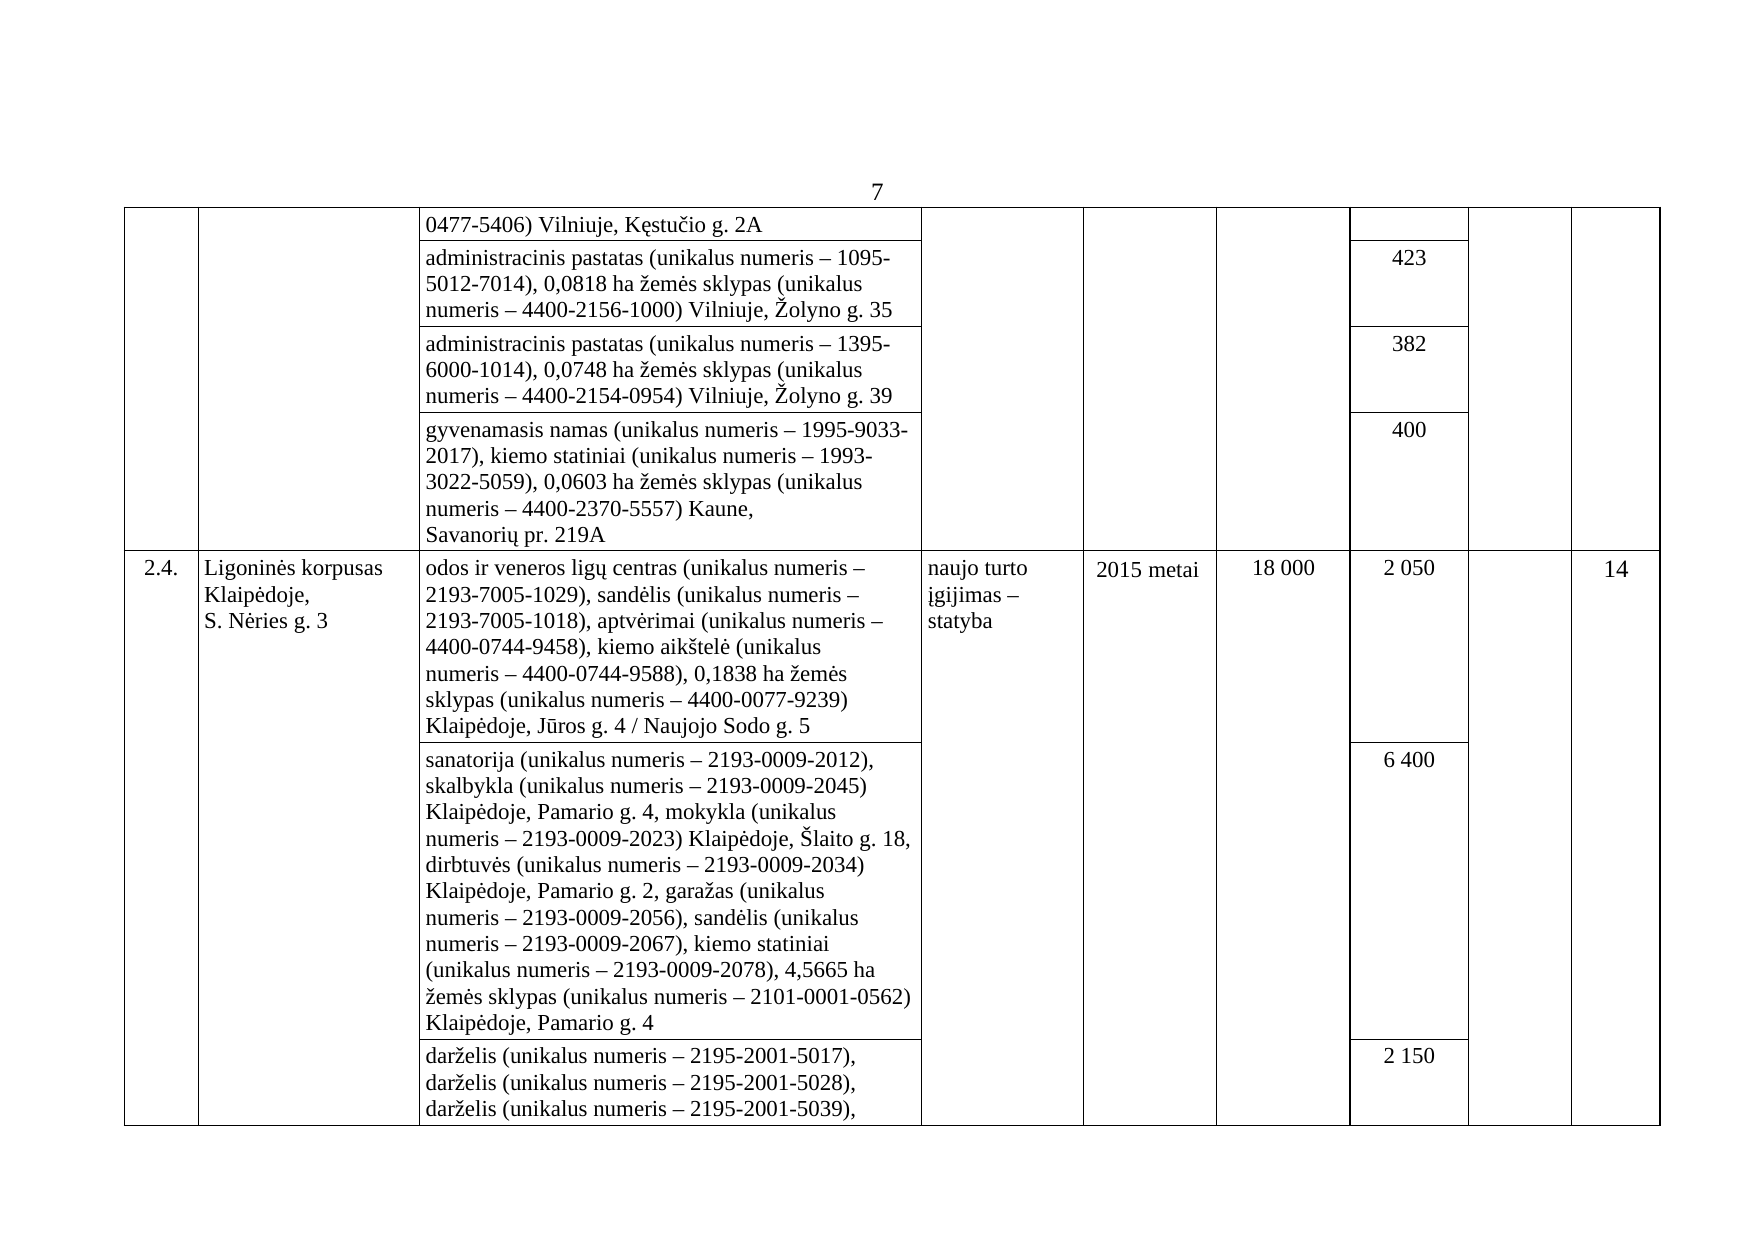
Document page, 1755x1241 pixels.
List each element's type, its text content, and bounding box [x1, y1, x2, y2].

table_cell 423 [1351, 241, 1468, 326]
table_cell 2015 metai [1084, 551, 1216, 1124]
table_cell darželis (unikalus numeris – 2195-2001-5017), darželis (unikalus numeris – 2195-2001-5028), darželis (unikalus numeris – 2195-2001-5039), [420, 1040, 921, 1124]
table_cell 0477-5406) Vilniuje, Kęstučio g. 2A [420, 208, 921, 240]
table_cell naujo turto įgijimas – statyba [922, 551, 1083, 1124]
table_cell [1572, 208, 1659, 550]
table_cell 382 [1351, 327, 1468, 412]
table_cell administracinis pastatas (unikalus numeris – 1095-5012-7014), 0,0818 ha žemės sklypas (unikalus numeris – 4400-2156-1000) Vilniuje, Žolyno g. 35 [420, 241, 921, 326]
table_cell [199, 208, 419, 550]
table_cell 6 400 [1351, 743, 1468, 1038]
table_cell 2 050 [1351, 551, 1468, 742]
table_cell [1084, 208, 1216, 550]
table_cell [1351, 208, 1468, 240]
table_cell [1217, 208, 1349, 550]
table_cell [922, 208, 1083, 550]
table_cell 14 [1572, 551, 1659, 1124]
table_cell odos ir veneros ligų centras (unikalus numeris – 2193-7005-1029), sandėlis (unikalus numeris – 2193-7005-1018), aptvėrimai (unikalus numeris – 4400-0744-9458), kiemo aikštelė (unikalus numeris – 4400-0744-9588), 0,1838 ha žemės sklypas (unikalus numeris – 4400-0077-9239) Klaipėdoje, Jūros g. 4 / Naujojo Sodo g. 5 [420, 551, 921, 742]
table_cell [1469, 551, 1571, 1124]
table_cell administracinis pastatas (unikalus numeris – 1395-6000-1014), 0,0748 ha žemės sklypas (unikalus numeris – 4400-2154-0954) Vilniuje, Žolyno g. 39 [420, 327, 921, 412]
table_cell 2 150 [1351, 1040, 1468, 1124]
table_cell 18 000 [1217, 551, 1349, 1124]
table_cell 2.4. [125, 551, 198, 1124]
table_cell [125, 208, 198, 550]
table_cell [1469, 208, 1571, 550]
table_cell 400 [1351, 413, 1468, 550]
table_cell gyvenamasis namas (unikalus numeris – 1995-9033-2017), kiemo statiniai (unikalus numeris – 1993-3022-5059), 0,0603 ha žemės sklypas (unikalus numeris – 4400-2370-5557) Kaune, Savanorių pr. 219A [420, 413, 921, 550]
table_cell Ligoninės korpusas Klaipėdoje, S. Nėries g. 3 [199, 551, 419, 1124]
table_cell sanatorija (unikalus numeris – 2193-0009-2012), skalbykla (unikalus numeris – 2193-0009-2045) Klaipėdoje, Pamario g. 4, mokykla (unikalus numeris – 2193-0009-2023) Klaipėdoje, Šlaito g. 18, dirbtuvės (unikalus numeris – 2193-0009-2034) Klaipėdoje, Pamario g. 2, garažas (unikalus numeris – 2193-0009-2056), sandėlis (unikalus numeris – 2193-0009-2067), kiemo statiniai (unikalus numeris – 2193-0009-2078), 4,5665 ha žemės sklypas (unikalus numeris – 2101-0001-0562) Klaipėdoje, Pamario g. 4 [420, 743, 921, 1038]
